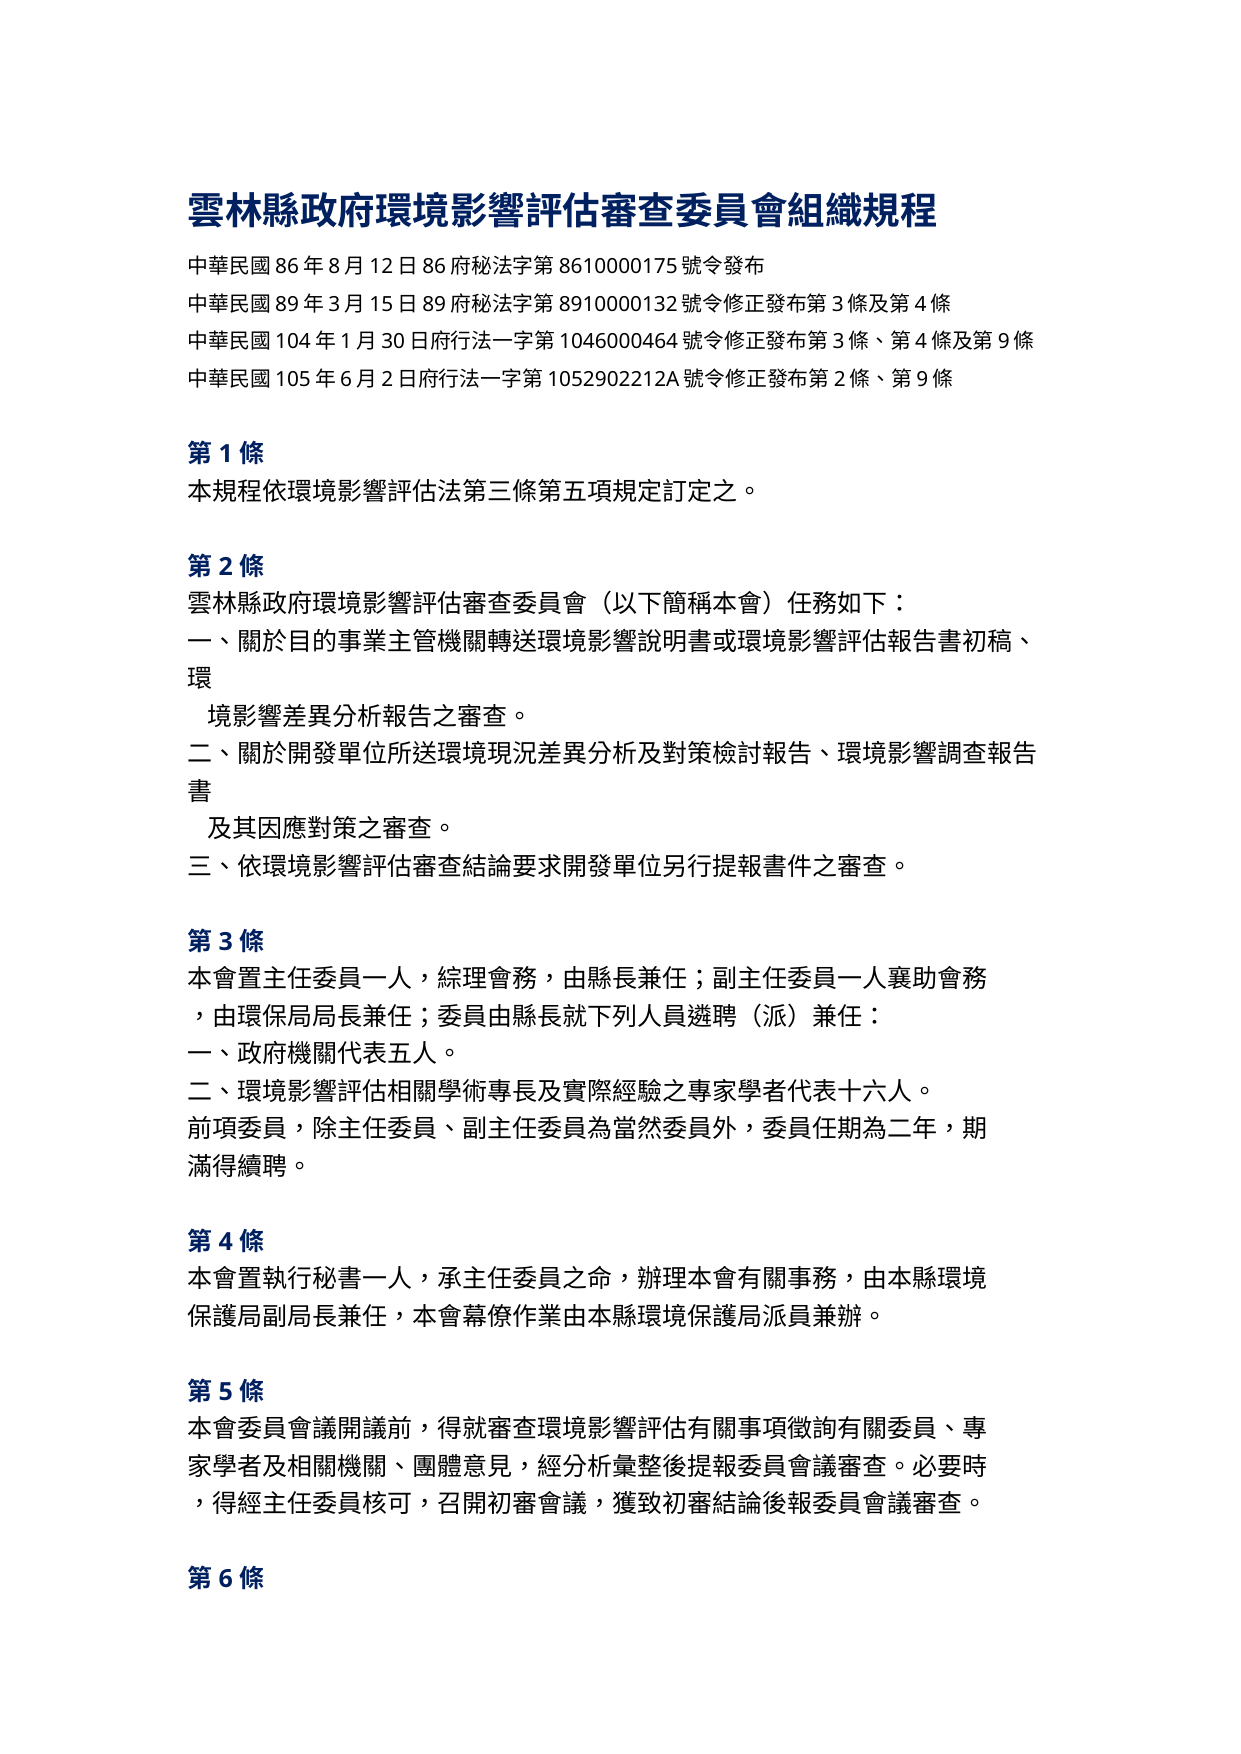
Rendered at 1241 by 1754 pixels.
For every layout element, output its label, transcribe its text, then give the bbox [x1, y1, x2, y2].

text 第 1 條 本規程依環境影響評估法第三條第五項規定訂定之。 [187, 427, 1053, 539]
text 第 5 條 本會委員會議開議前，得就審查環境影響評估有關事項徵詢有關委員、專 家學者及相關機關、團體意見，經分析彙整後提報委員會議審查。必要時 ，得經主任委員核可，召開初審會議，獲致初審結論後報委員會議審查。 [187, 1364, 1053, 1552]
text 第 6 條 [187, 1552, 1053, 1589]
text 中華民國104年1月30日府行法一字第1046000464號令修正發布第3條、第4條及第9條 [187, 314, 1053, 352]
text 雲林縣政府環境影響評估審查委員會組織規程 [187, 164, 1053, 239]
text 第 2 條 雲林縣政府環境影響評估審查委員會（以下簡稱本會）任務如下： 一、關於目的事業主管機關轉送環境影響說明書或環境影響評估報告書初稿、環 [187, 539, 1053, 689]
text 第 4 條 本會置執行秘書一人，承主任委員之命，辦理本會有關事務，由本縣環境 保護局副局長兼任，本會幕僚作業由本縣環境保護局派員兼辦。 [187, 1214, 1053, 1364]
text 境影響差異分析報告之審查。 二、關於開發單位所送環境現況差異分析及對策檢討報告、環境影響調查報告書 [187, 689, 1053, 802]
text 中華民國105年6月2日府行法一字第1052902212A號令修正發布第2條、第9條 [187, 352, 1053, 389]
text 中華民國86年8月12日86府秘法字第8610000175號令發布 中華民國89年3月15日89府秘法字第8910000132號令修正發布第3條及第4條 [187, 239, 1053, 314]
text 第 3 條 本會置主任委員一人，綜理會務，由縣長兼任；副主任委員一人襄助會務 ，由環保局局長兼任；委員由縣長就下列人員遴聘（派）兼任： 一、政府機關代表五人。 二、環境影響評估相關學術專長及實際經驗之專家學者代表十六人。 前項委員，除主任委員、副主任委員為當然委員外，委員任期為二年，期 滿得續聘。 [187, 914, 1053, 1214]
text 及其因應對策之審查。 三、依環境影響評估審查結論要求開發單位另行提報書件之審查。 [187, 802, 1053, 914]
